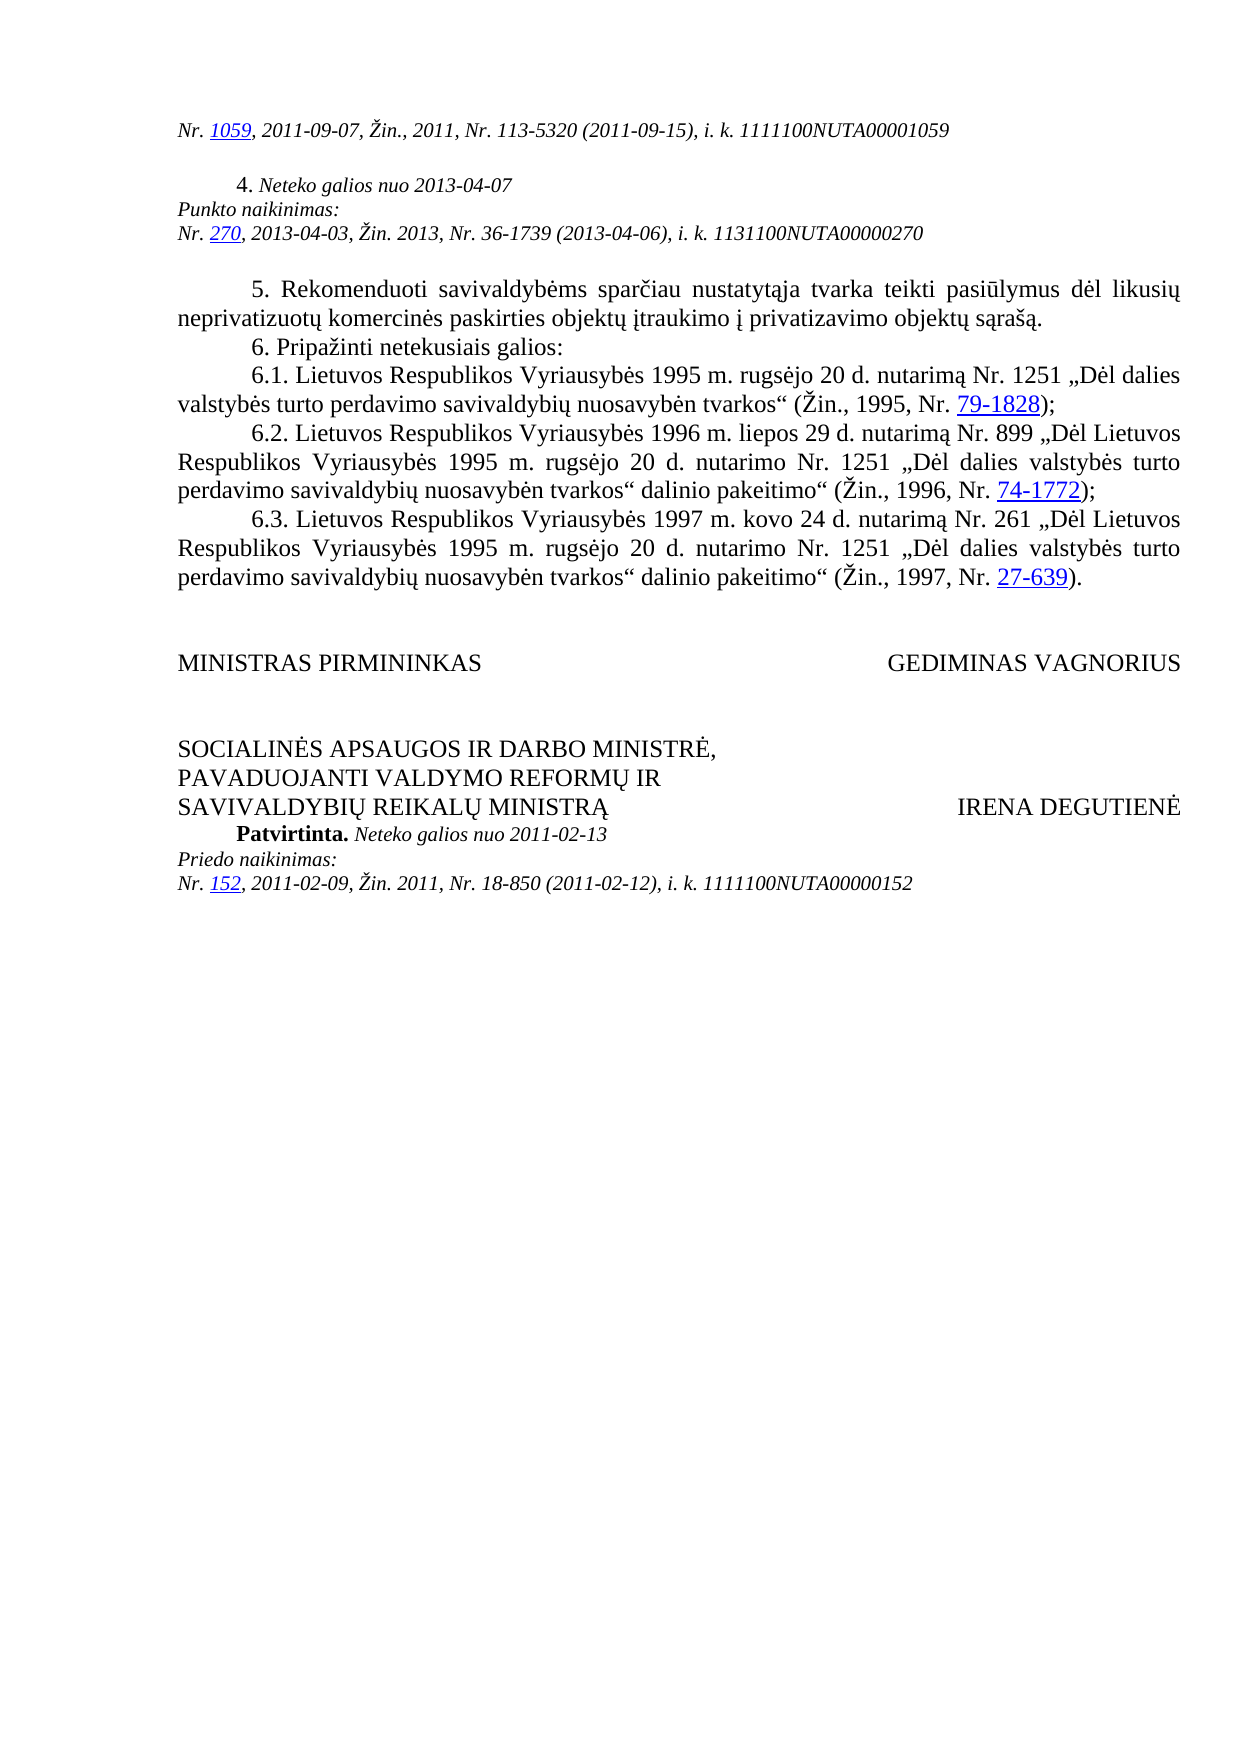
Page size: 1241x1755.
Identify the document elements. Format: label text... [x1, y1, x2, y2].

text Nr. 152, 2011-02-09, Žin. 2011, Nr. 18-850 (2011-02-12), i. k. 1111100NUTA00000152 [177, 871, 1181, 895]
text Nr. 270, 2013-04-03, Žin. 2013, Nr. 36-1739 (2013-04-06), i. k. 1131100NUTA00000270 [177, 221, 1181, 245]
text PAVADUOJANTI VALDYMO REFORMŲ IR [177, 763, 1181, 792]
text Patvirtinta. Neteko galios nuo 2011-02-13 [177, 820, 1181, 847]
text Punkto naikinimas: [177, 197, 1181, 221]
text Priedo naikinimas: [177, 847, 1181, 871]
text MINISTRAS PIRMININKAS GEDIMINAS VAGNORIUS [177, 648, 1181, 677]
text SOCIALINĖS APSAUGOS IR DARBO MINISTRĖ, [177, 734, 1181, 763]
text 6.2. Lietuvos Respublikos Vyriausybės 1996 m. liepos 29 d. nutarimą Nr. 899 „Dėl Lietuvos Respublikos Vyriausybės 1995 m. rugsėjo 20 d. nutarimo Nr. 1251 „Dėl dalies valstybės turto perdavimo savivaldybių nuosavybėn tvarkos“ dalinio pakeitimo“ (Žin., 1996, Nr. 74-1772); [177, 418, 1181, 504]
text Nr. 1059, 2011-09-07, Žin., 2011, Nr. 113-5320 (2011-09-15), i. k. 1111100NUTA00001059 [177, 118, 1181, 142]
text 6.3. Lietuvos Respublikos Vyriausybės 1997 m. kovo 24 d. nutarimą Nr. 261 „Dėl Lietuvos Respublikos Vyriausybės 1995 m. rugsėjo 20 d. nutarimo Nr. 1251 „Dėl dalies valstybės turto perdavimo savivaldybių nuosavybėn tvarkos“ dalinio pakeitimo“ (Žin., 1997, Nr. 27-639). [177, 504, 1181, 590]
text 6. Pripažinti netekusiais galios: [177, 332, 1181, 360]
text 4. Neteko galios nuo 2013-04-07 [177, 171, 1181, 197]
text SAVIVALDYBIŲ REIKALŲ MINISTRĄ IRENA DEGUTIENĖ [177, 792, 1181, 820]
text 5. Rekomenduoti savivaldybėms sparčiau nustatytąja tvarka teikti pasiūlymus dėl likusių neprivatizuotų komercinės paskirties objektų įtraukimo į privatizavimo objektų sąrašą. [177, 274, 1181, 332]
text 6.1. Lietuvos Respublikos Vyriausybės 1995 m. rugsėjo 20 d. nutarimą Nr. 1251 „Dėl dalies valstybės turto perdavimo savivaldybių nuosavybėn tvarkos“ (Žin., 1995, Nr. 79-1828); [177, 360, 1181, 418]
